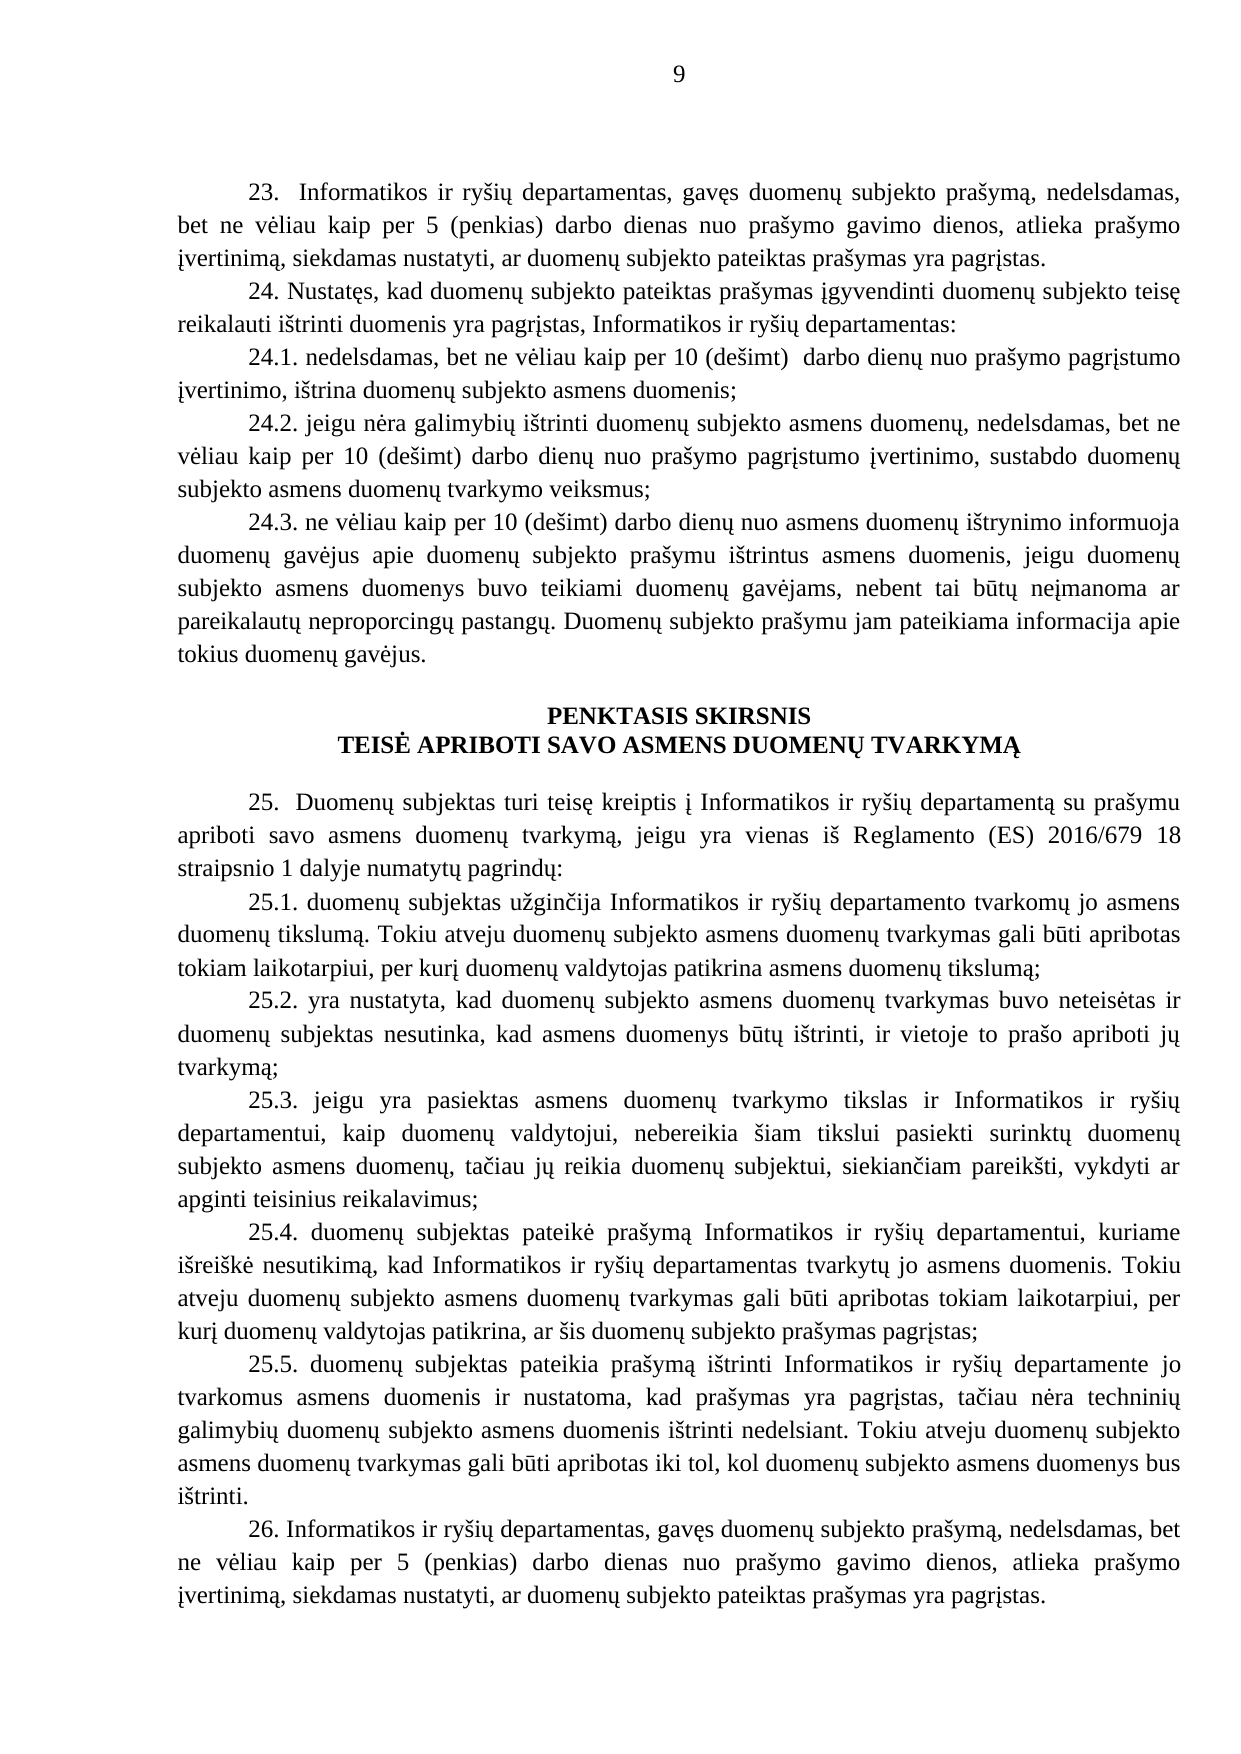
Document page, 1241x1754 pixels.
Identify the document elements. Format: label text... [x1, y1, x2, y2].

text 25.5. duomenų subjektas pateikia prašymą ištrinti Informatikos ir ryšių departamente jo tvarkomus asmens duomenis ir nustatoma, kad prašymas yra pagrįstas, tačiau nėra techninių galimybių duomenų subjekto asmens duomenis ištrinti nedelsiant. Tokiu atveju duomenų subjekto asmens duomenų tvarkymas gali būti apribotas iki tol, kol duomenų subjekto asmens duomenys bus ištrinti. [177, 1349, 1181, 1510]
text 25.1. duomenų subjektas užginčija Informatikos ir ryšių departamento tvarkomų jo asmens duomenų tikslumą. Tokiu atveju duomenų subjekto asmens duomenų tvarkymas gali būti apribotas tokiam laikotarpiui, per kurį duomenų valdytojas patikrina asmens duomenų tikslumą; [177, 887, 1181, 981]
text 26. Informatikos ir ryšių departamentas, gavęs duomenų subjekto prašymą, nedelsdamas, bet ne vėliau kaip per 5 (penkias) darbo dienas nuo prašymo gavimo dienos, atlieka prašymo įvertinimą, siekdamas nustatyti, ar duomenų subjekto pateiktas prašymas yra pagrįstas. [177, 1514, 1181, 1609]
text 23. Informatikos ir ryšių departamentas, gavęs duomenų subjekto prašymą, nedelsdamas, bet ne vėliau kaip per 5 (penkias) darbo dienas nuo prašymo gavimo dienos, atlieka prašymo įvertinimą, siekdamas nustatyti, ar duomenų subjekto pateiktas prašymas yra pagrįstas. [177, 177, 1181, 272]
text 25.4. duomenų subjektas pateikė prašymą Informatikos ir ryšių departamentui, kuriame išreiškė nesutikimą, kad Informatikos ir ryšių departamentas tvarkytų jo asmens duomenis. Tokiu atveju duomenų subjekto asmens duomenų tvarkymas gali būti apribotas tokiam laikotarpiui, per kurį duomenų valdytojas patikrina, ar šis duomenų subjekto prašymas pagrįstas; [177, 1217, 1181, 1344]
text 25. Duomenų subjektas turi teisę kreiptis į Informatikos ir ryšių departamentą su prašymu apriboti savo asmens duomenų tvarkymą, jeigu yra vienas iš Reglamento (ES) 2016/679 18 straipsnio 1 dalyje numatytų pagrindų: [177, 787, 1181, 882]
text TEISĖ APRIBOTI SAVO ASMENS DUOMENŲ TVARKYMĄ [177, 730, 1181, 759]
text 24.3. ne vėliau kaip per 10 (dešimt) darbo dienų nuo asmens duomenų ištrynimo informuoja duomenų gavėjus apie duomenų subjekto prašymu ištrintus asmens duomenis, jeigu duomenų subjekto asmens duomenys buvo teikiami duomenų gavėjams, nebent tai būtų neįmanoma ar pareikalautų neproporcingų pastangų. Duomenų subjekto prašymu jam pateikiama informacija apie tokius duomenų gavėjus. [177, 507, 1181, 668]
text 25.2. yra nustatyta, kad duomenų subjekto asmens duomenų tvarkymas buvo neteisėtas ir duomenų subjektas nesutinka, kad asmens duomenys būtų ištrinti, ir vietoje to prašo apriboti jų tvarkymą; [177, 986, 1181, 1080]
text 25.3. jeigu yra pasiektas asmens duomenų tvarkymo tikslas ir Informatikos ir ryšių departamentui, kaip duomenų valdytojui, nebereikia šiam tikslui pasiekti surinktų duomenų subjekto asmens duomenų, tačiau jų reikia duomenų subjektui, siekiančiam pareikšti, vykdyti ar apginti teisinius reikalavimus; [177, 1085, 1181, 1212]
text 24. Nustatęs, kad duomenų subjekto pateiktas prašymas įgyvendinti duomenų subjekto teisę reikalauti ištrinti duomenis yra pagrįstas, Informatikos ir ryšių departamentas: [177, 276, 1181, 338]
text 24.1. nedelsdamas, bet ne vėliau kaip per 10 (dešimt) darbo dienų nuo prašymo pagrįstumo įvertinimo, ištrina duomenų subjekto asmens duomenis; [177, 342, 1181, 404]
text 24.2. jeigu nėra galimybių ištrinti duomenų subjekto asmens duomenų, nedelsdamas, bet ne vėliau kaip per 10 (dešimt) darbo dienų nuo prašymo pagrįstumo įvertinimo, sustabdo duomenų subjekto asmens duomenų tvarkymo veiksmus; [177, 408, 1181, 503]
text PENKTASIS SKIRSNIS [177, 701, 1181, 730]
